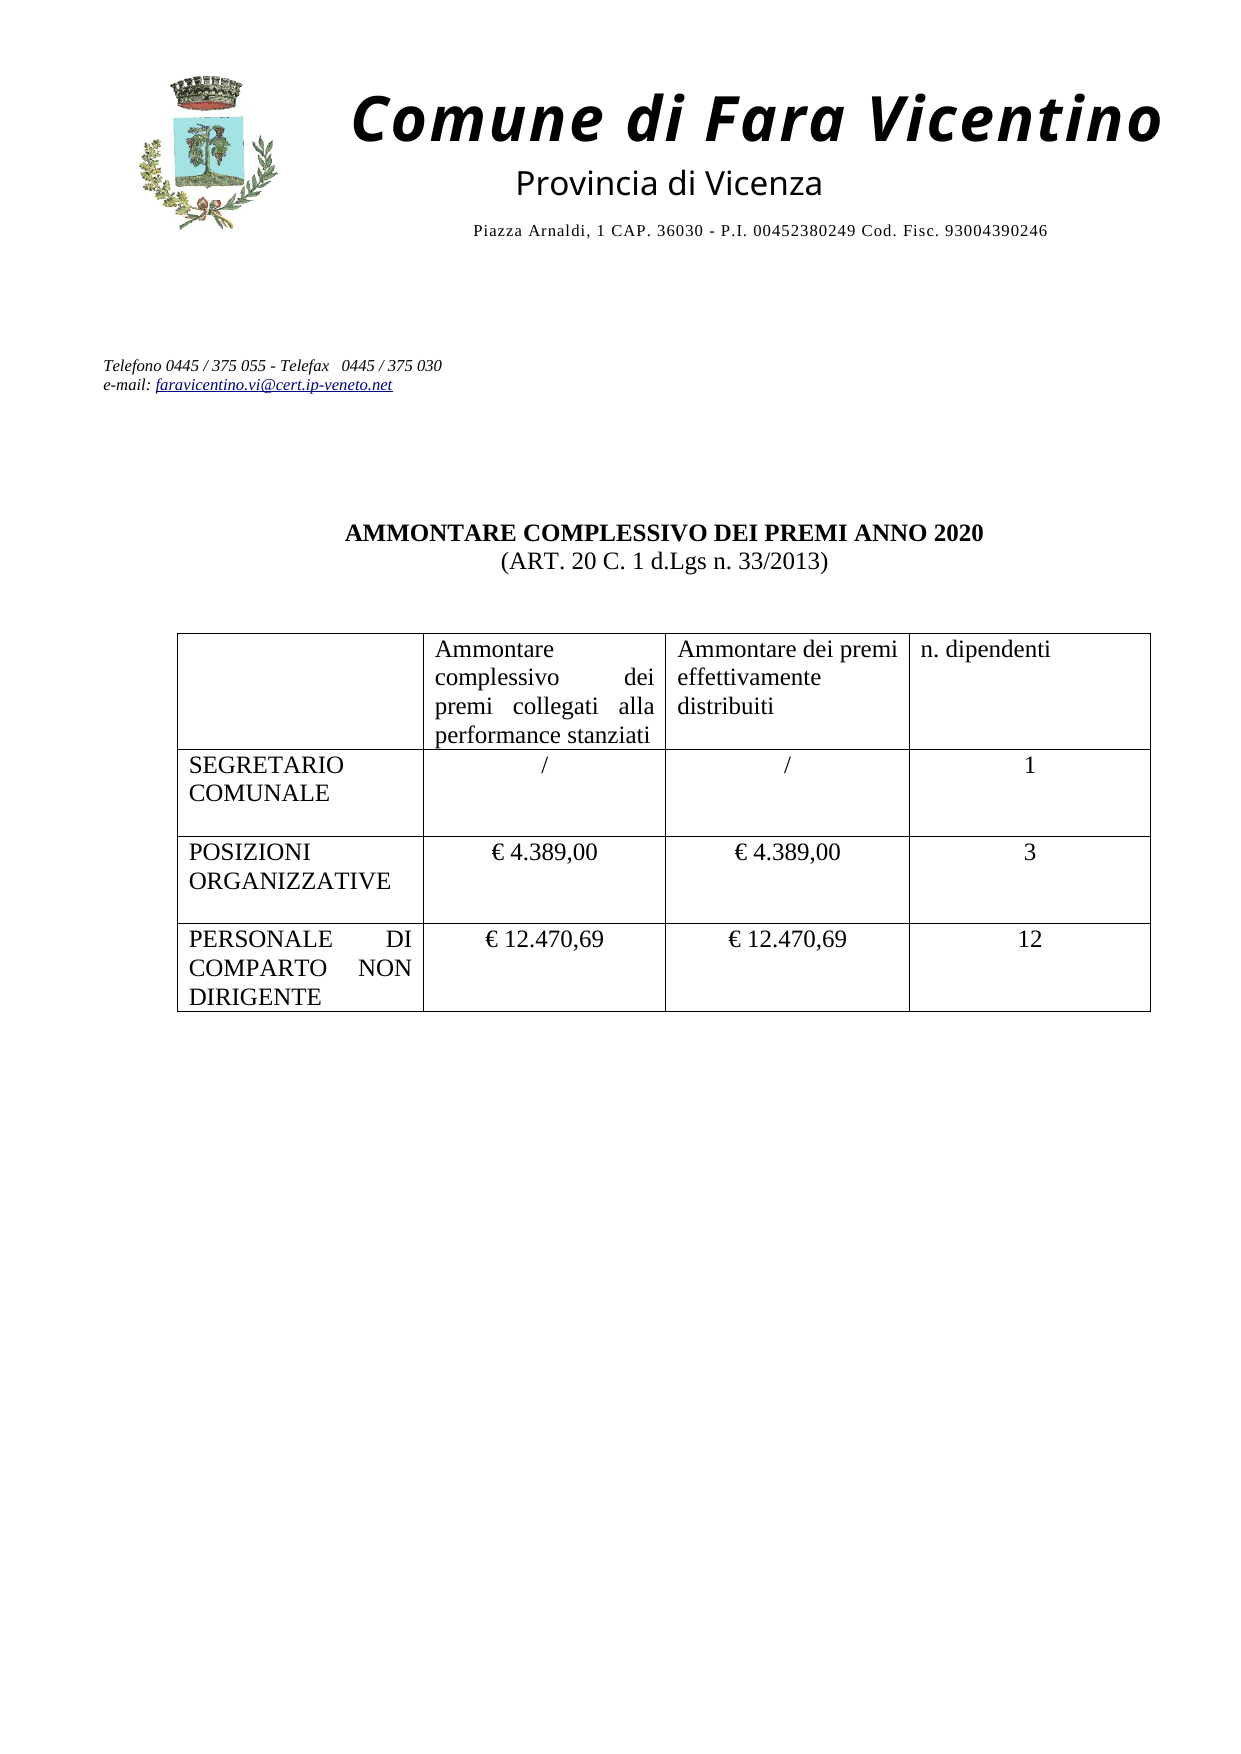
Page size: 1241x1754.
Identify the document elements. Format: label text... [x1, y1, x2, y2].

text (ART. 20 C. 1 d.Lgs n. 33/2013) [177, 546, 1152, 575]
table_cell Telefono 0445 / 375 055 - Telefax 0445 / 375 030 e-mail: faravicentino.vi@cert.ip-veneto.net [96, 346, 672, 417]
table_cell / [666, 750, 909, 836]
table_cell SEGRETARIO COMUNALE [178, 750, 423, 836]
table_cell € 4.389,00 [424, 837, 665, 923]
table_header Comune di Fara Vicentino Provincia di Vicenza Piazza Arnaldi, 1 CAP. 36030 - P.I. 00452380249 Cod. Fisc. 93004390246 [318, 75, 1203, 346]
table_cell POSIZIONI ORGANIZZATIVE [178, 837, 423, 923]
table_cell 12 [910, 924, 1150, 1011]
table_header [96, 75, 317, 346]
table_cell 1 [910, 750, 1150, 836]
table_header Ammontare complessivo dei premi collegati alla performance stanziati [424, 634, 665, 749]
table_cell / [424, 750, 665, 836]
text AMMONTARE COMPLESSIVO DEI PREMI ANNO 2020 [177, 518, 1152, 546]
table_cell 3 [910, 837, 1150, 923]
table_header [178, 634, 423, 749]
table_cell [672, 346, 1240, 417]
table_cell PERSONALE DI COMPARTO NON DIRIGENTE [178, 924, 423, 1011]
table_cell € 4.389,00 [666, 837, 909, 923]
table_header [1203, 75, 1240, 346]
table_cell € 12.470,69 [424, 924, 665, 1011]
table_cell € 12.470,69 [666, 924, 909, 1011]
table_header n. dipendenti [910, 634, 1150, 749]
table_header Ammontare dei premi effettivamente distribuiti [666, 634, 909, 749]
